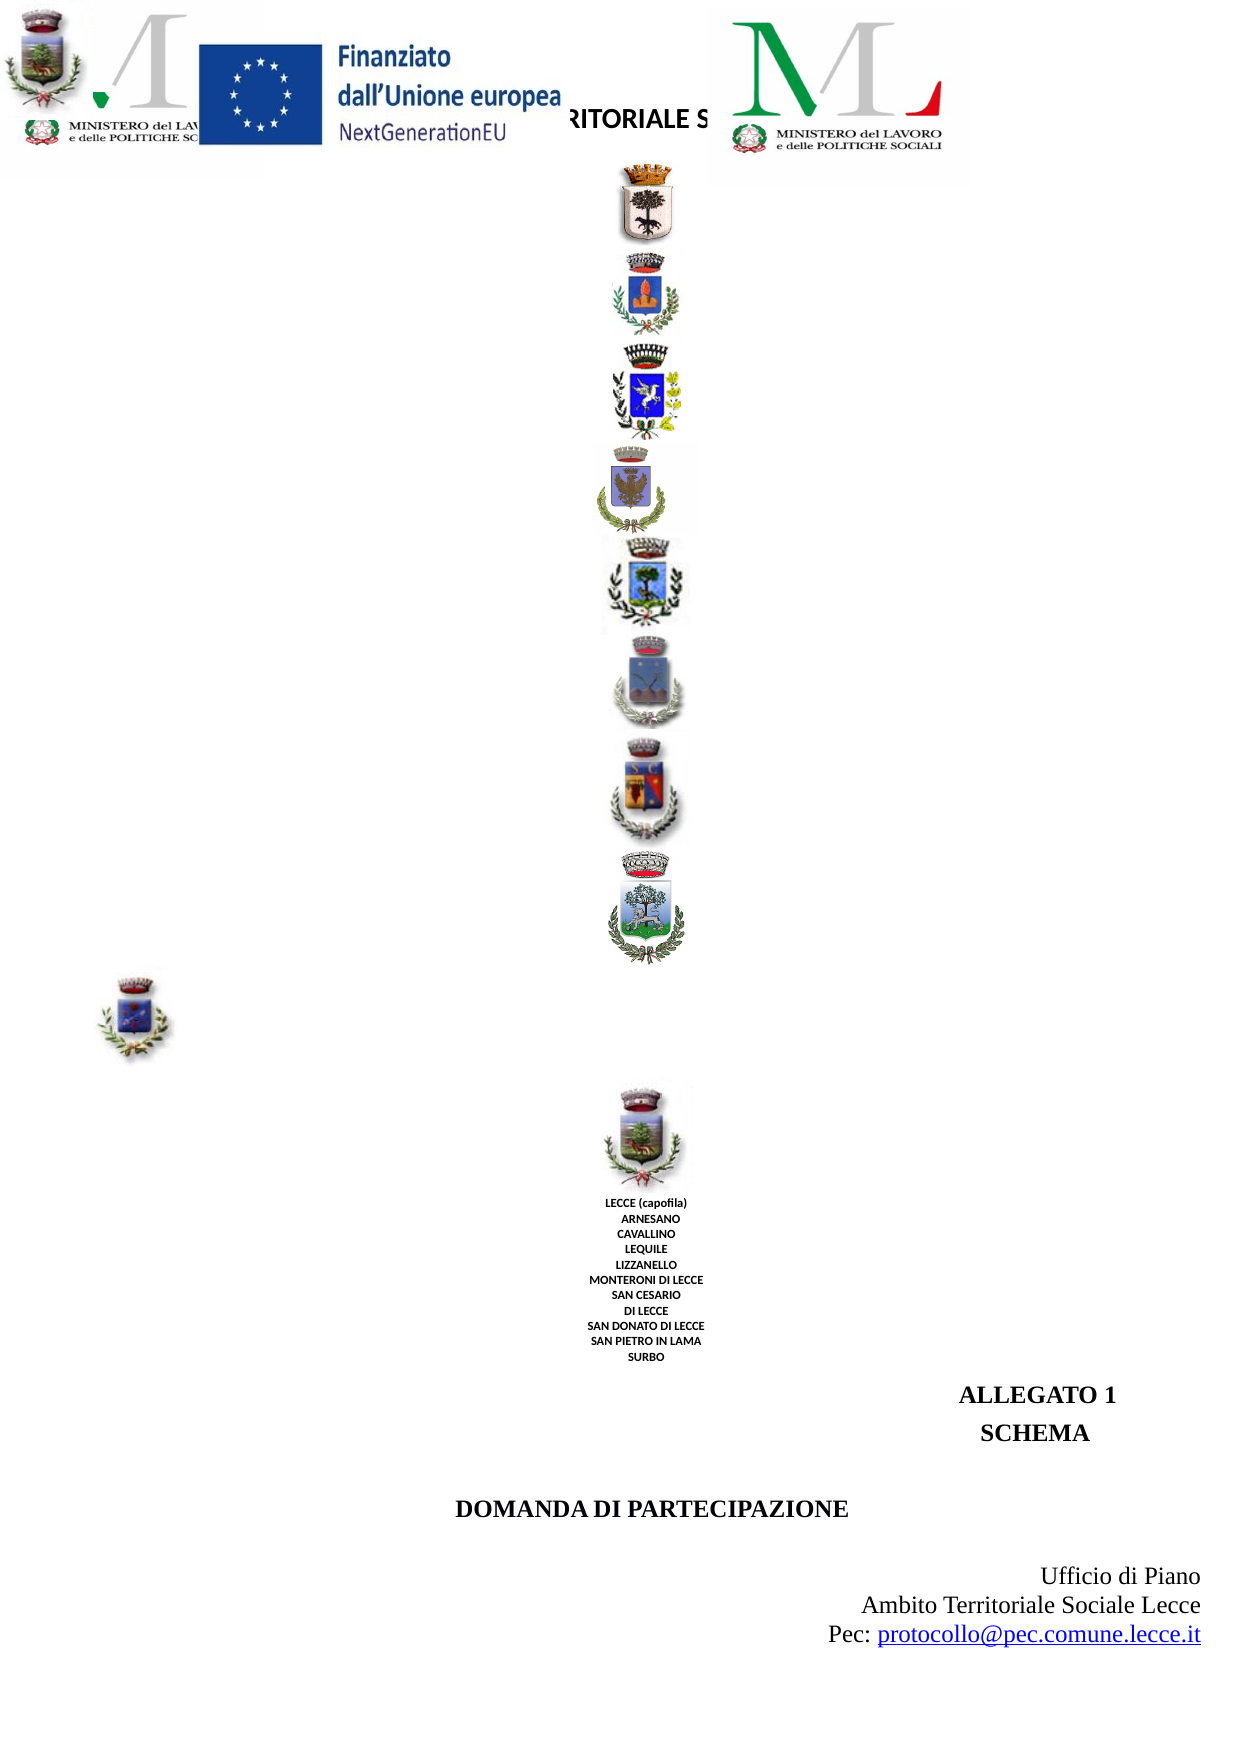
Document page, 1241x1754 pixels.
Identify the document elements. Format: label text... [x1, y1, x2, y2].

picture [600, 1078, 693, 1196]
picture [707, 7, 972, 186]
text Ufficio di Piano [92, 1561, 1201, 1590]
subtitle ALLEGATO 1 [874, 1380, 1201, 1409]
picture [0, 0, 571, 178]
picture [593, 161, 699, 965]
subtitle DOMANDA DI PARTECIPAZIONE [103, 1494, 1201, 1523]
text Ambito Territoriale Sociale Lecce [92, 1590, 1201, 1619]
text Pec: protocollo@pec.comune.lecce.it [92, 1619, 1201, 1648]
subtitle SCHEMA [874, 1418, 1201, 1447]
picture [91, 964, 181, 1079]
